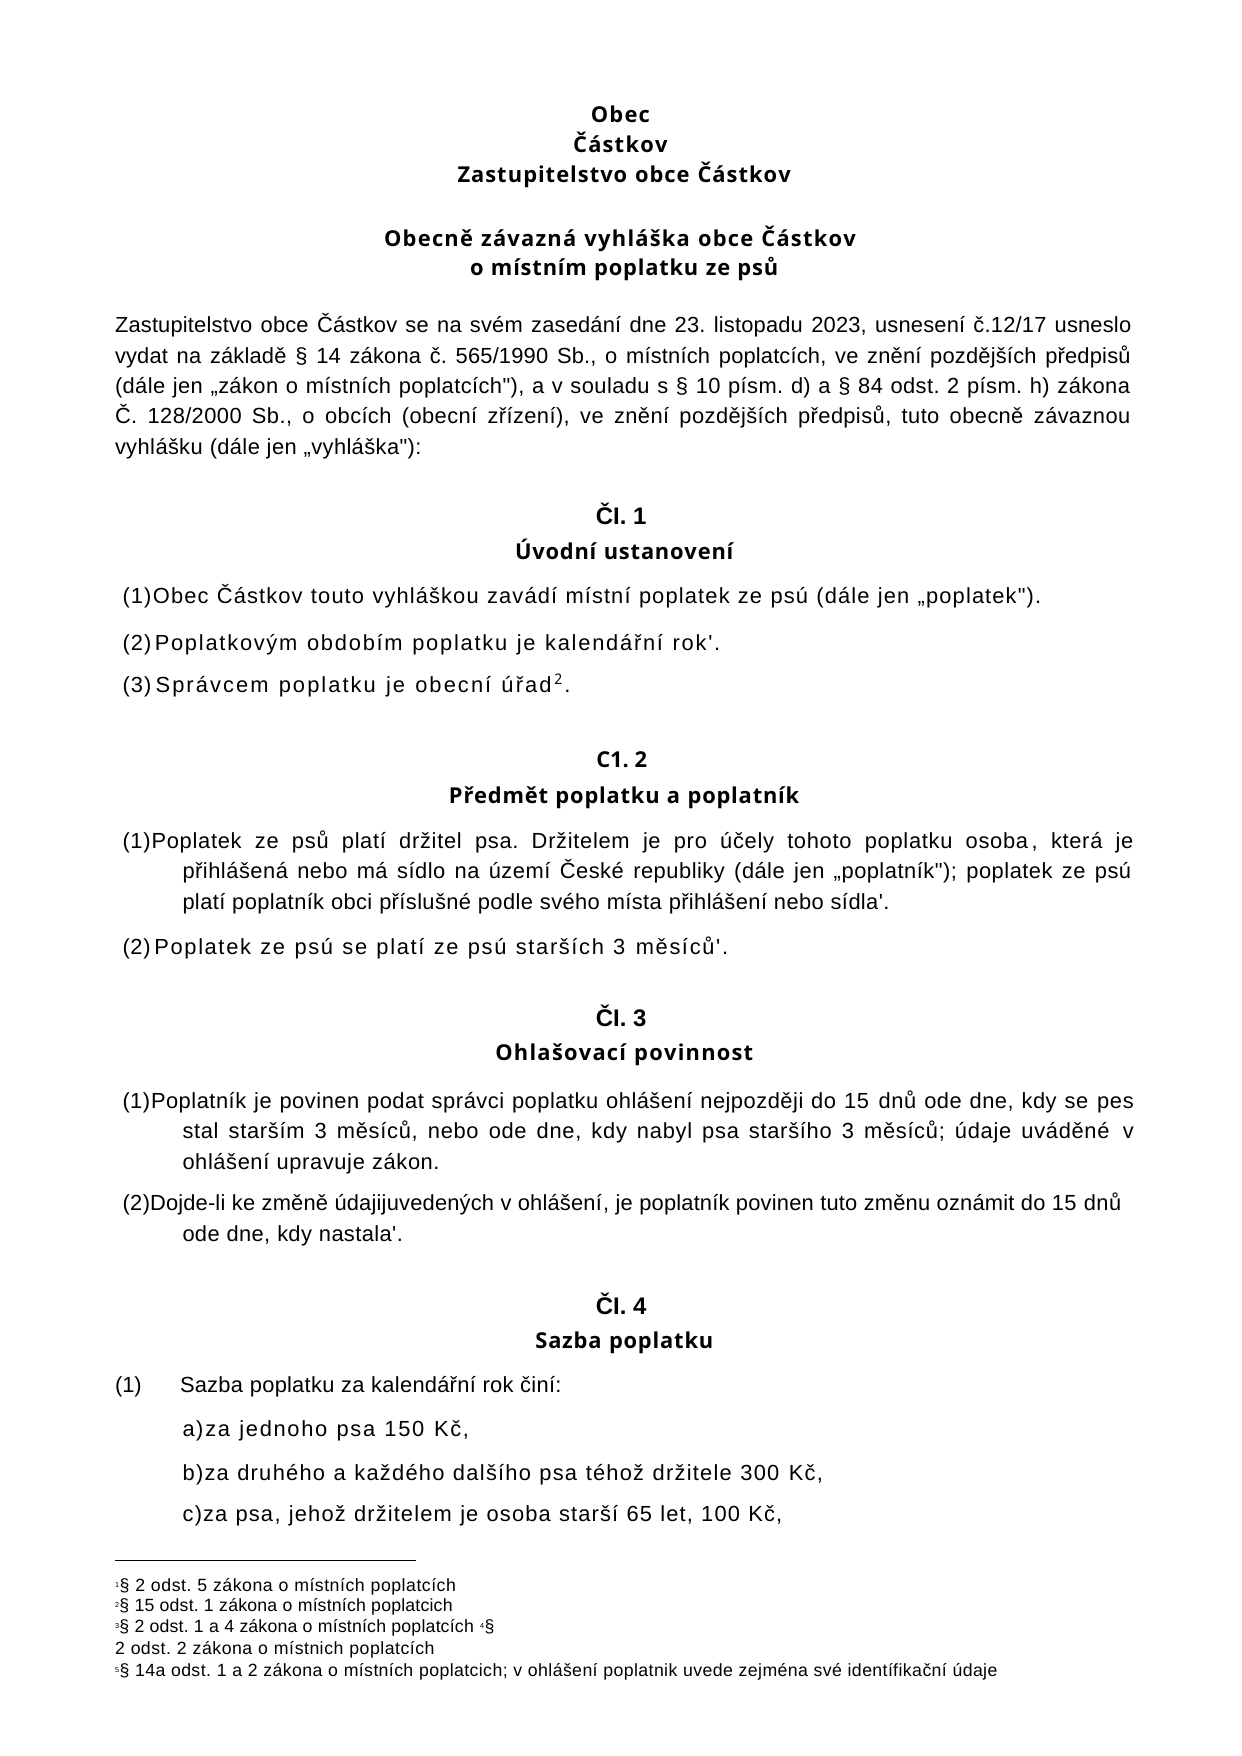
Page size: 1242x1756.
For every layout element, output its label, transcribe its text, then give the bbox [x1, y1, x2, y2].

text (1) Sazba poplatku za kalendářní rok činí: [115, 1372, 1133, 1398]
text 1§ 2 odst. 5 zákona o místních poplatcích 2§ 15 odst. 1 zákona o místních poplatcich [115, 1574, 473, 1615]
list za psa, jehož držitelem je osoba starší 65 let, 100 Kč, [182, 1501, 1133, 1526]
text ČI. 1 Úvodní ustanovení [115, 502, 1133, 566]
list Poplatek ze psů platí držitel psa. Držitelem je pro účely tohoto poplatku osoba, která je přihlášená nebo má sídlo na území České republiky (dále jen „poplatník"); poplatek ze psú platí poplatník obci příslušné podle svého místa přihlášení nebo sídla'. [122, 828, 1133, 914]
list Poplatek ze psú se platí ze psú starších 3 měsíců'. [122, 934, 1133, 959]
text 3§ 2 odst. 1 a 4 zákona o místních poplatcích 4§ 2 odst. 2 zákona o místnich poplatcích [115, 1615, 496, 1658]
text Obec Částkov Zastupitelstvo obce Částkov [115, 99, 1133, 189]
text 5§ 14a odst. 1 a 2 zákona o místních poplatcich; v ohlášení poplatnik uvede zejména své identífikační údaje [115, 1660, 1133, 1681]
list Poplatník je povinen podat správci poplatku ohlášení nejpozději do 15 dnů ode dne, kdy se pes stal starším 3 měsíců, nebo ode dne, kdy nabyl psa staršího 3 měsíců; údaje uváděné v ohlášení upravuje zákon. [122, 1088, 1133, 1174]
list za druhého a každého dalšího psa téhož držitele 300 Kč, [182, 1460, 1133, 1486]
text C1. 2 Předmět poplatku a poplatník [115, 744, 1133, 810]
text ČI. 3 Ohlašovací povinnost [115, 1003, 1133, 1067]
text ČI. 4 Sazba poplatku [115, 1292, 1133, 1355]
list Dojde-li ke změně údajijuvedených v ohlášení, je poplatník povinen tuto změnu oznámit do 15 dnů ode dne, kdy nastala'. [122, 1190, 1133, 1246]
list Poplatkovým obdobím poplatku je kalendářní rok'. [122, 630, 1133, 655]
text Obecně závazná vyhláška obce Částkov o místním poplatku ze psů [115, 222, 1133, 282]
list Obec Částkov touto vyhláškou zavádí místní poplatek ze psú (dále jen „poplatek"). [122, 583, 1133, 608]
text Zastupitelstvo obce Částkov se na svém zasedání dne 23. listopadu 2023, usnesení č.12/17 usneslo vydat na základě § 14 zákona č. 565/1990 Sb., o místních poplatcích, ve znění pozdějších předpisů (dále jen „zákon o místních poplatcích"), a v souladu s § 10 písm. d) a § 84 odst. 2 písm. h) zákona Č. 128/2000 Sb., o obcích (obecní zřízení), ve znění pozdějších předpisů, tuto obecně závaznou vyhlášku (dále jen „vyhláška"): [115, 312, 1133, 459]
list za jednoho psa 150 Kč, [182, 1416, 1133, 1442]
list Správcem poplatku je obecní úřad2. [122, 669, 1133, 699]
